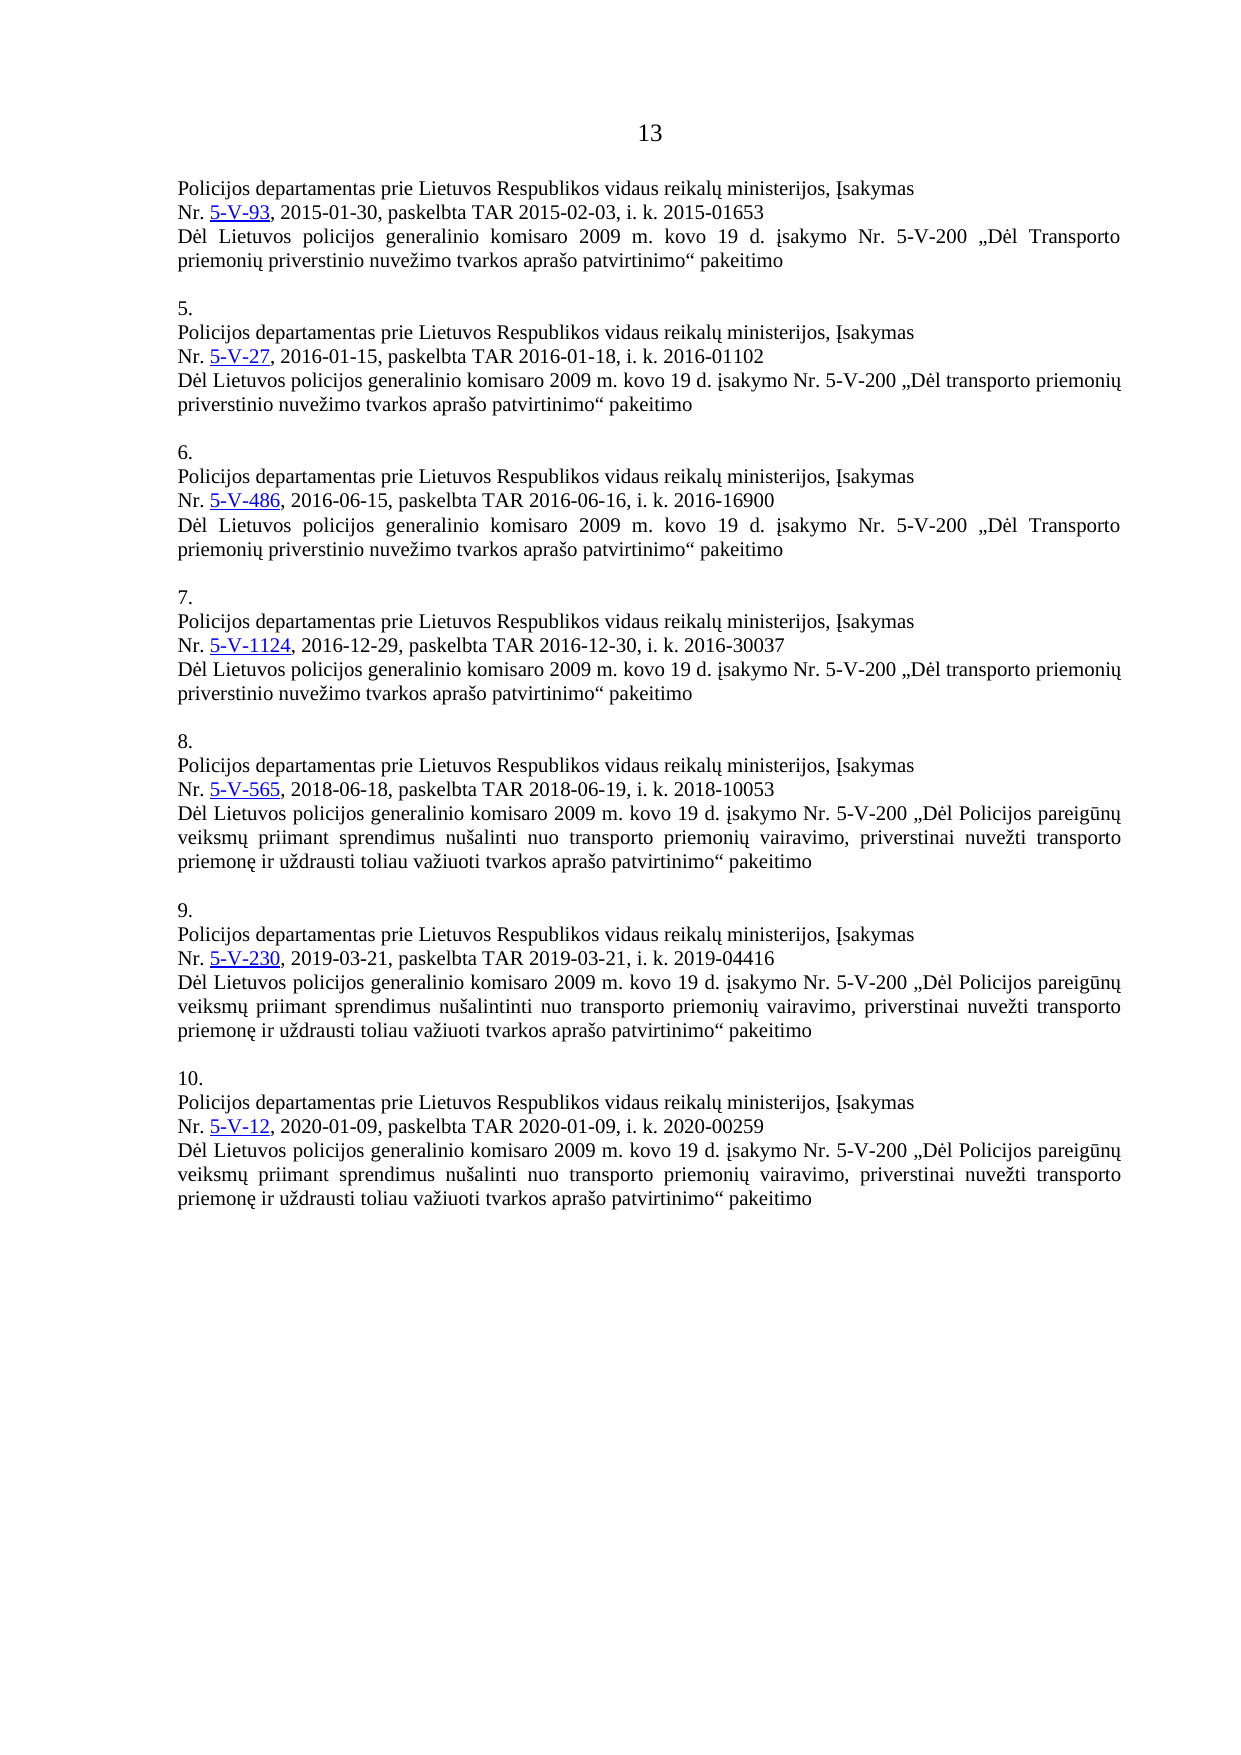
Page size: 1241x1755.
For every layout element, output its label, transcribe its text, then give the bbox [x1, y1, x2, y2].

text Policijos departamentas prie Lietuvos Respublikos vidaus reikalų ministerijos, Įsakymas [177, 464, 1122, 488]
text Nr. 5-V-12, 2020-01-09, paskelbta TAR 2020-01-09, i. k. 2020-00259 [177, 1114, 1122, 1138]
text Policijos departamentas prie Lietuvos Respublikos vidaus reikalų ministerijos, Įsakymas [177, 609, 1122, 633]
text 7. [177, 585, 1122, 609]
text Nr. 5-V-486, 2016-06-15, paskelbta TAR 2016-06-16, i. k. 2016-16900 [177, 488, 1122, 512]
text Nr. 5-V-565, 2018-06-18, paskelbta TAR 2018-06-19, i. k. 2018-10053 [177, 777, 1122, 801]
text 10. [177, 1066, 1122, 1090]
text Policijos departamentas prie Lietuvos Respublikos vidaus reikalų ministerijos, Įsakymas [177, 753, 1122, 777]
text Dėl Lietuvos policijos generalinio komisaro 2009 m. kovo 19 d. įsakymo Nr. 5-V-200 „Dėl Policijos pareigūnų veiksmų priimant sprendimus nušalinti nuo transporto priemonių vairavimo, priverstinai nuvežti transporto priemonę ir uždrausti toliau važiuoti tvarkos aprašo patvirtinimo“ pakeitimo [177, 801, 1122, 873]
text Policijos departamentas prie Lietuvos Respublikos vidaus reikalų ministerijos, Įsakymas [177, 320, 1122, 344]
text Nr. 5-V-230, 2019-03-21, paskelbta TAR 2019-03-21, i. k. 2019-04416 [177, 946, 1122, 970]
text Dėl Lietuvos policijos generalinio komisaro 2009 m. kovo 19 d. įsakymo Nr. 5-V-200 „Dėl Transporto priemonių priverstinio nuvežimo tvarkos aprašo patvirtinimo“ pakeitimo [177, 512, 1122, 561]
text 6. [177, 440, 1122, 464]
text Dėl Lietuvos policijos generalinio komisaro 2009 m. kovo 19 d. įsakymo Nr. 5-V-200 „Dėl transporto priemonių priverstinio nuvežimo tvarkos aprašo patvirtinimo“ pakeitimo [177, 657, 1122, 705]
text 5. [177, 296, 1122, 320]
text Nr. 5-V-93, 2015-01-30, paskelbta TAR 2015-02-03, i. k. 2015-01653 [177, 200, 1122, 224]
text Policijos departamentas prie Lietuvos Respublikos vidaus reikalų ministerijos, Įsakymas [177, 176, 1122, 200]
text 9. [177, 897, 1122, 922]
text Dėl Lietuvos policijos generalinio komisaro 2009 m. kovo 19 d. įsakymo Nr. 5-V-200 „Dėl Transporto priemonių priverstinio nuvežimo tvarkos aprašo patvirtinimo“ pakeitimo [177, 224, 1122, 272]
text 8. [177, 729, 1122, 753]
text Nr. 5-V-27, 2016-01-15, paskelbta TAR 2016-01-18, i. k. 2016-01102 [177, 344, 1122, 368]
text Dėl Lietuvos policijos generalinio komisaro 2009 m. kovo 19 d. įsakymo Nr. 5-V-200 „Dėl transporto priemonių priverstinio nuvežimo tvarkos aprašo patvirtinimo“ pakeitimo [177, 368, 1122, 416]
text Nr. 5-V-1124, 2016-12-29, paskelbta TAR 2016-12-30, i. k. 2016-30037 [177, 633, 1122, 657]
text Policijos departamentas prie Lietuvos Respublikos vidaus reikalų ministerijos, Įsakymas [177, 922, 1122, 946]
text Policijos departamentas prie Lietuvos Respublikos vidaus reikalų ministerijos, Įsakymas [177, 1090, 1122, 1114]
text Dėl Lietuvos policijos generalinio komisaro 2009 m. kovo 19 d. įsakymo Nr. 5-V-200 „Dėl Policijos pareigūnų veiksmų priimant sprendimus nušalinti nuo transporto priemonių vairavimo, priverstinai nuvežti transporto priemonę ir uždrausti toliau važiuoti tvarkos aprašo patvirtinimo“ pakeitimo [177, 1138, 1122, 1210]
text Dėl Lietuvos policijos generalinio komisaro 2009 m. kovo 19 d. įsakymo Nr. 5-V-200 „Dėl Policijos pareigūnų veiksmų priimant sprendimus nušalintinti nuo transporto priemonių vairavimo, priverstinai nuvežti transporto priemonę ir uždrausti toliau važiuoti tvarkos aprašo patvirtinimo“ pakeitimo [177, 970, 1122, 1042]
